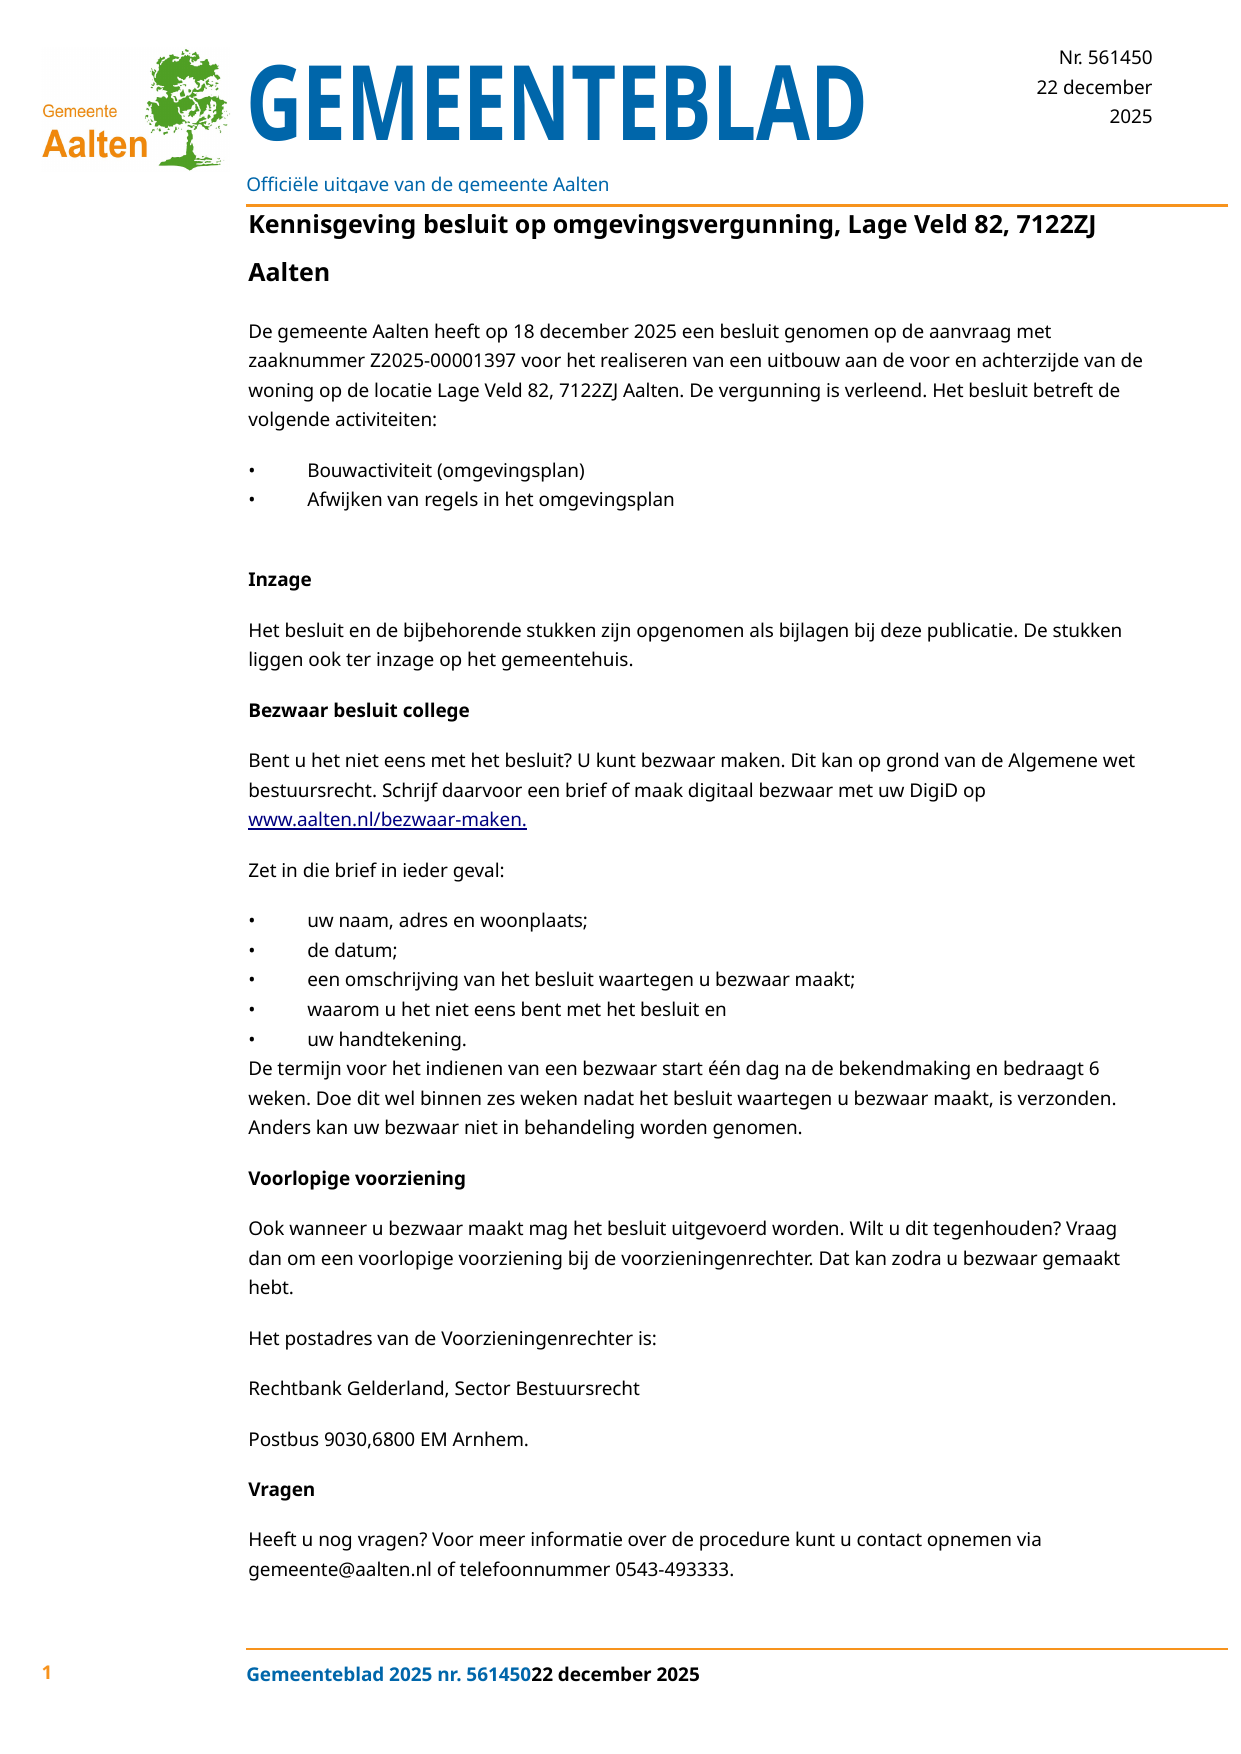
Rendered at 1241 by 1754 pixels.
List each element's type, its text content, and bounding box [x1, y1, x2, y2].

text Heeft u nog vragen? Voor meer informatie over de procedure kunt u contact opnemen via gemeente@aalten.nl of telefoonnummer 0543-493333. [248, 1527, 1152, 1582]
text Vragen [248, 1476, 1152, 1502]
text Voorlopige voorziening [248, 1165, 1152, 1191]
text De gemeente Aalten heeft op 18 december 2025 een besluit genomen op de aanvraag met zaaknummer Z2025-00001397 voor het realiseren van een uitbouw aan de voor en achterzijde van de woning op de locatie Lage Veld 82, 7122ZJ Aalten. De vergunning is verleend. Het besluit betreft de volgende activiteiten: [248, 318, 1152, 432]
list een omschrijving van het besluit waartegen u bezwaar maakt; [248, 967, 1152, 992]
text Postbus 9030,6800 EM Arnhem. [248, 1426, 1152, 1452]
text Inzage [248, 567, 1152, 592]
picture [41, 47, 231, 172]
list uw handtekening. [248, 1026, 1152, 1052]
list uw naam, adres en woonplaats; [248, 907, 1152, 933]
text Zet in die brief in ieder geval: [248, 857, 1152, 883]
text Het postadres van de Voorzieningenrechter is: [248, 1325, 1152, 1351]
text Bezwaar besluit college [248, 697, 1152, 723]
text De termijn voor het indienen van een bezwaar start één dag na de bekendmaking en bedraagt 6 weken. Doe dit wel binnen zes weken nadat het besluit waartegen u bezwaar maakt, is verzonden. Anders kan uw bezwaar niet in behandeling worden genomen. [248, 1055, 1152, 1140]
text Rechtbank Gelderland, Sector Bestuursrecht [248, 1375, 1152, 1401]
list Afwijken van regels in het omgevingsplan [248, 487, 1152, 512]
list Bouwactiviteit (omgevingsplan) [248, 457, 1152, 483]
list de datum; [248, 937, 1152, 963]
text Ook wanneer u bezwaar maakt mag het besluit uitgevoerd worden. Wilt u dit tegenhouden? Vraag dan om een voorlopige voorziening bij de voorzieningenrechter. Dat kan zodra u bezwaar gemaakt hebt. [248, 1215, 1152, 1300]
text Bent u het niet eens met het besluit? U kunt bezwaar maken. Dit kan op grond van de Algemene wet bestuursrecht. Schrijf daarvoor een brief of maak digitaal bezwaar met uw DigiD op www.aalten.nl/bezwaar-maken. [248, 747, 1152, 832]
list waarom u het niet eens bent met het besluit en [248, 996, 1152, 1022]
text Het besluit en de bijbehorende stukken zijn opgenomen als bijlagen bij deze publicatie. De stukken liggen ook ter inzage op het gemeentehuis. [248, 617, 1152, 672]
text Kennisgeving besluit op omgevingsvergunning, Lage Veld 82, 7122ZJ Aalten [248, 207, 1152, 288]
